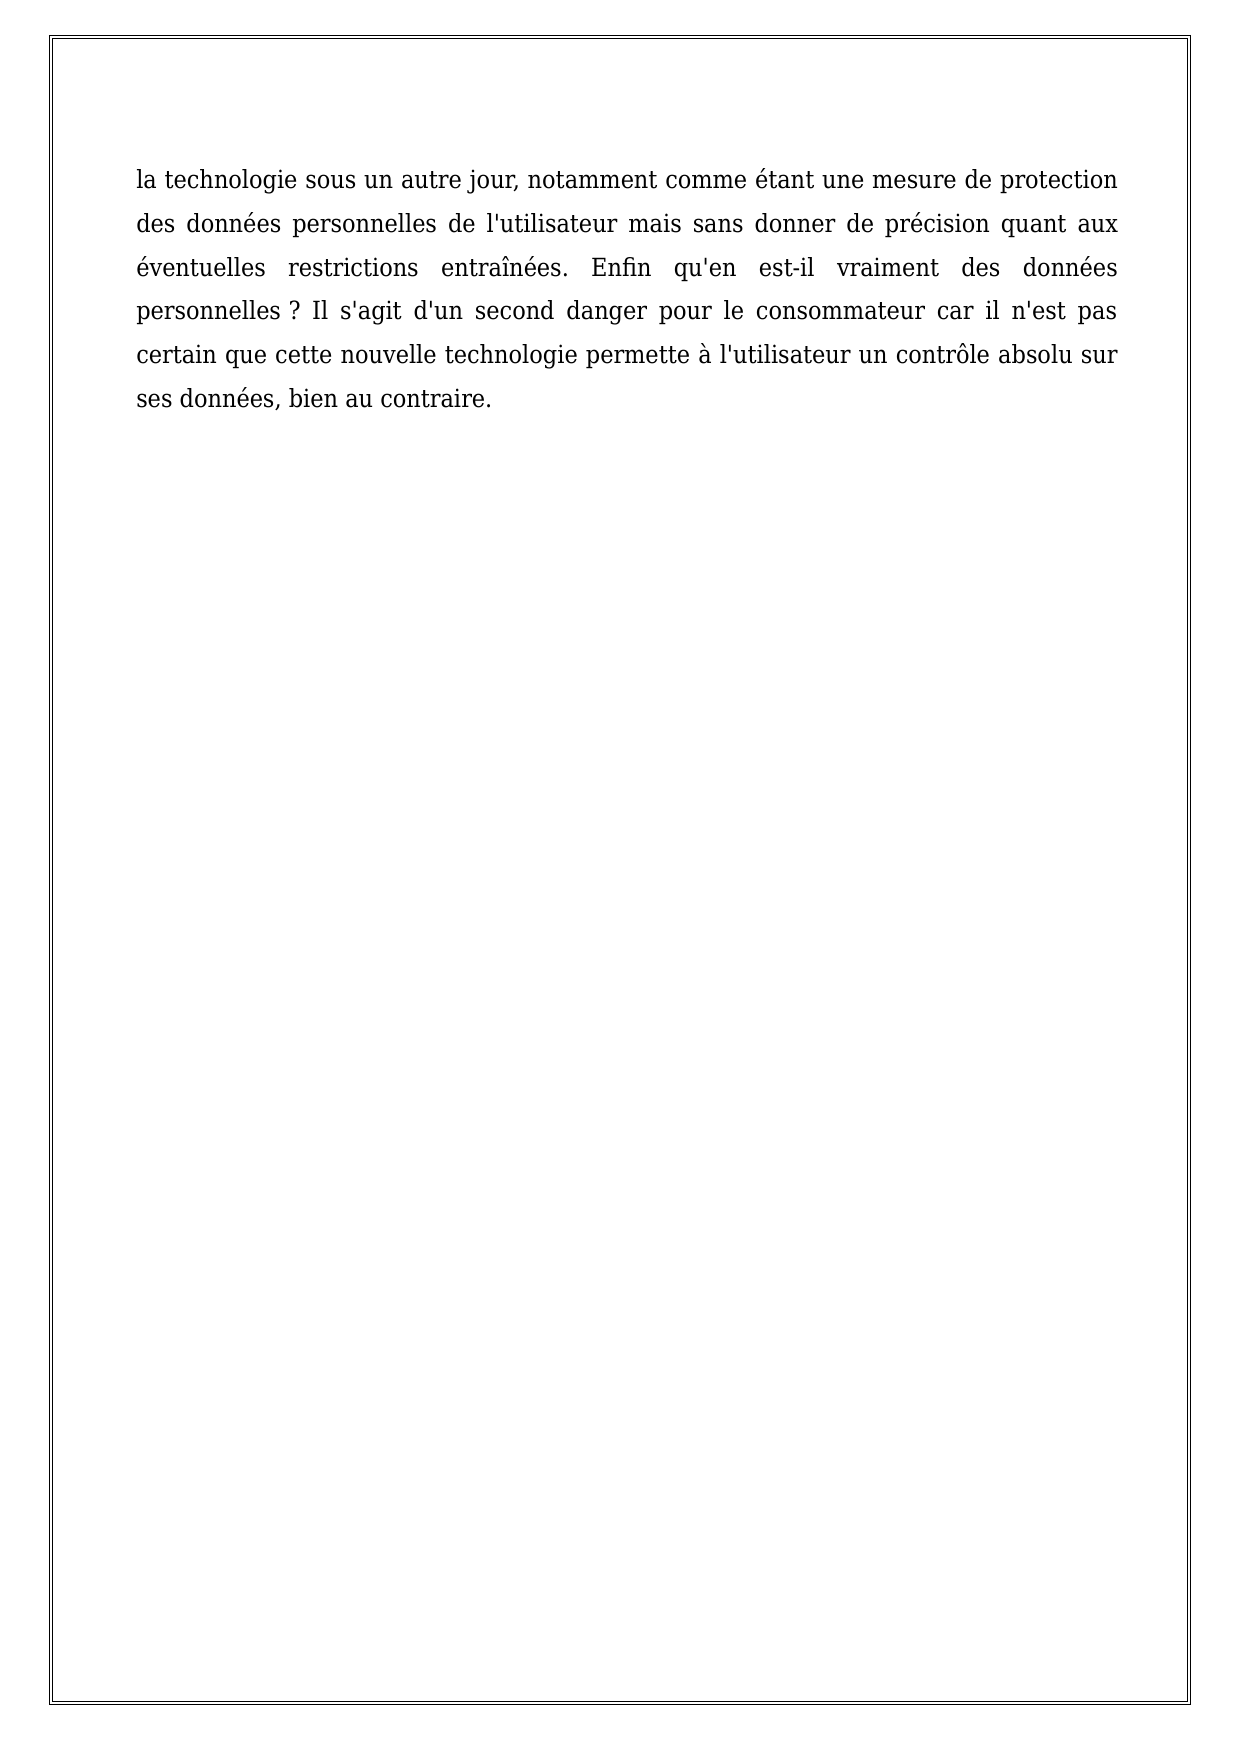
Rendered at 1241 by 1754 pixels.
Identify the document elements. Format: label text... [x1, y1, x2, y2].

text la technologie sous un autre jour, notamment comme étant une mesure de protection des données personnelles de l'utilisateur mais sans donner de précision quant aux éventuelles restrictions entraînées. Enfin qu'en est-il vraiment des données personnelles ? Il s'agit d'un second danger pour le consommateur car il n'est pas certain que cette nouvelle technologie permette à l'utilisateur un contrôle absolu sur ses données, bien au contraire. [136, 165, 1119, 413]
